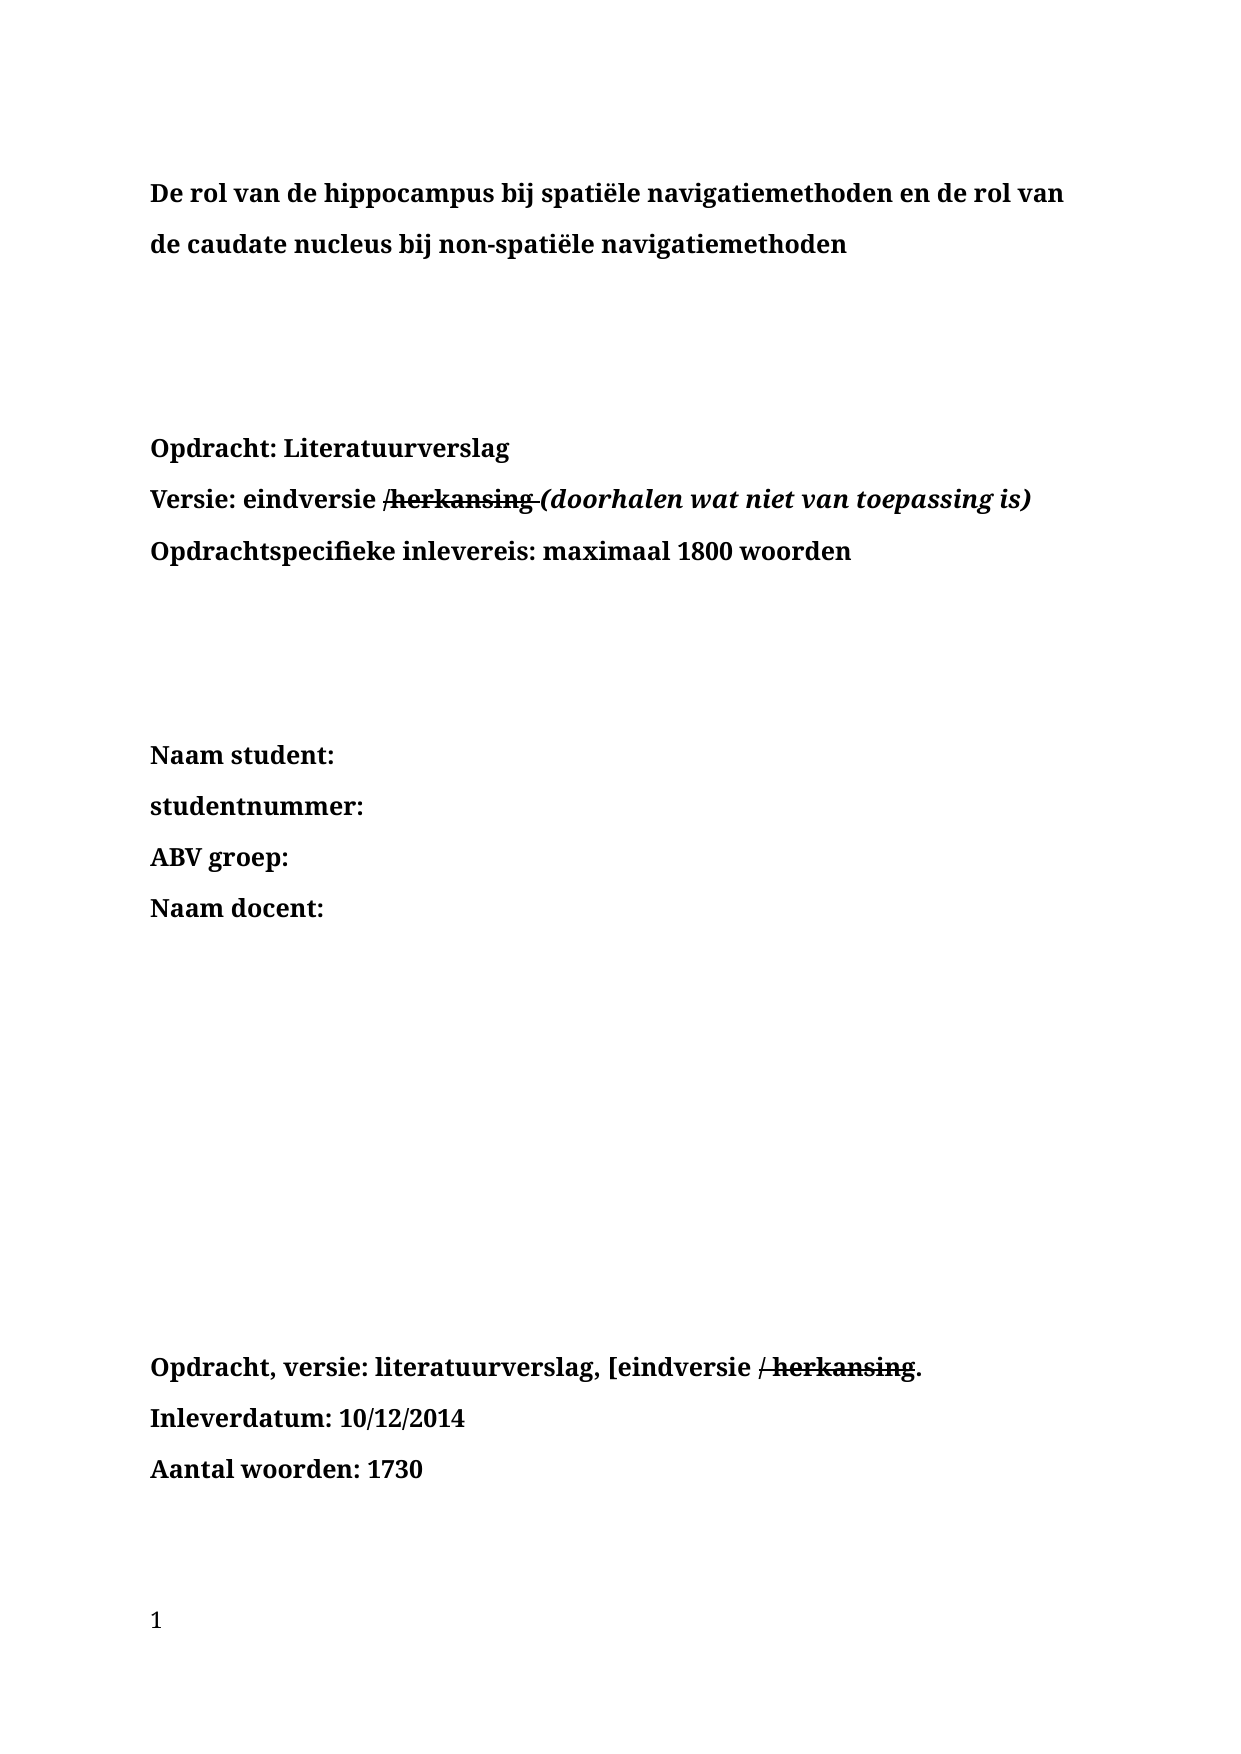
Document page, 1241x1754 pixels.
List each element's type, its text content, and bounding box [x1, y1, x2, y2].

text Inleverdatum: 10/12/2014 [150, 1401, 1090, 1435]
text Opdracht, versie: literatuurverslag, [eindversie / herkansing. [150, 1350, 1090, 1384]
text Aantal woorden: 1730 [150, 1452, 1090, 1486]
text Versie: eindversie /herkansing (doorhalen wat niet van toepassing is) [150, 482, 1090, 516]
text Opdracht: Literatuurverslag [150, 431, 1090, 465]
text Opdrachtspecifieke inlevereis: maximaal 1800 woorden [150, 533, 1090, 567]
text Naam docent: [150, 890, 1090, 924]
text De rol van de hippocampus bij spatiële navigatiemethoden en de rol van de caudate nucleus bij non-spatiële navigatiemethoden [150, 176, 1090, 261]
text studentnummer: [150, 788, 1090, 822]
text Naam student: [150, 737, 1090, 771]
text ABV groep: [150, 839, 1090, 873]
